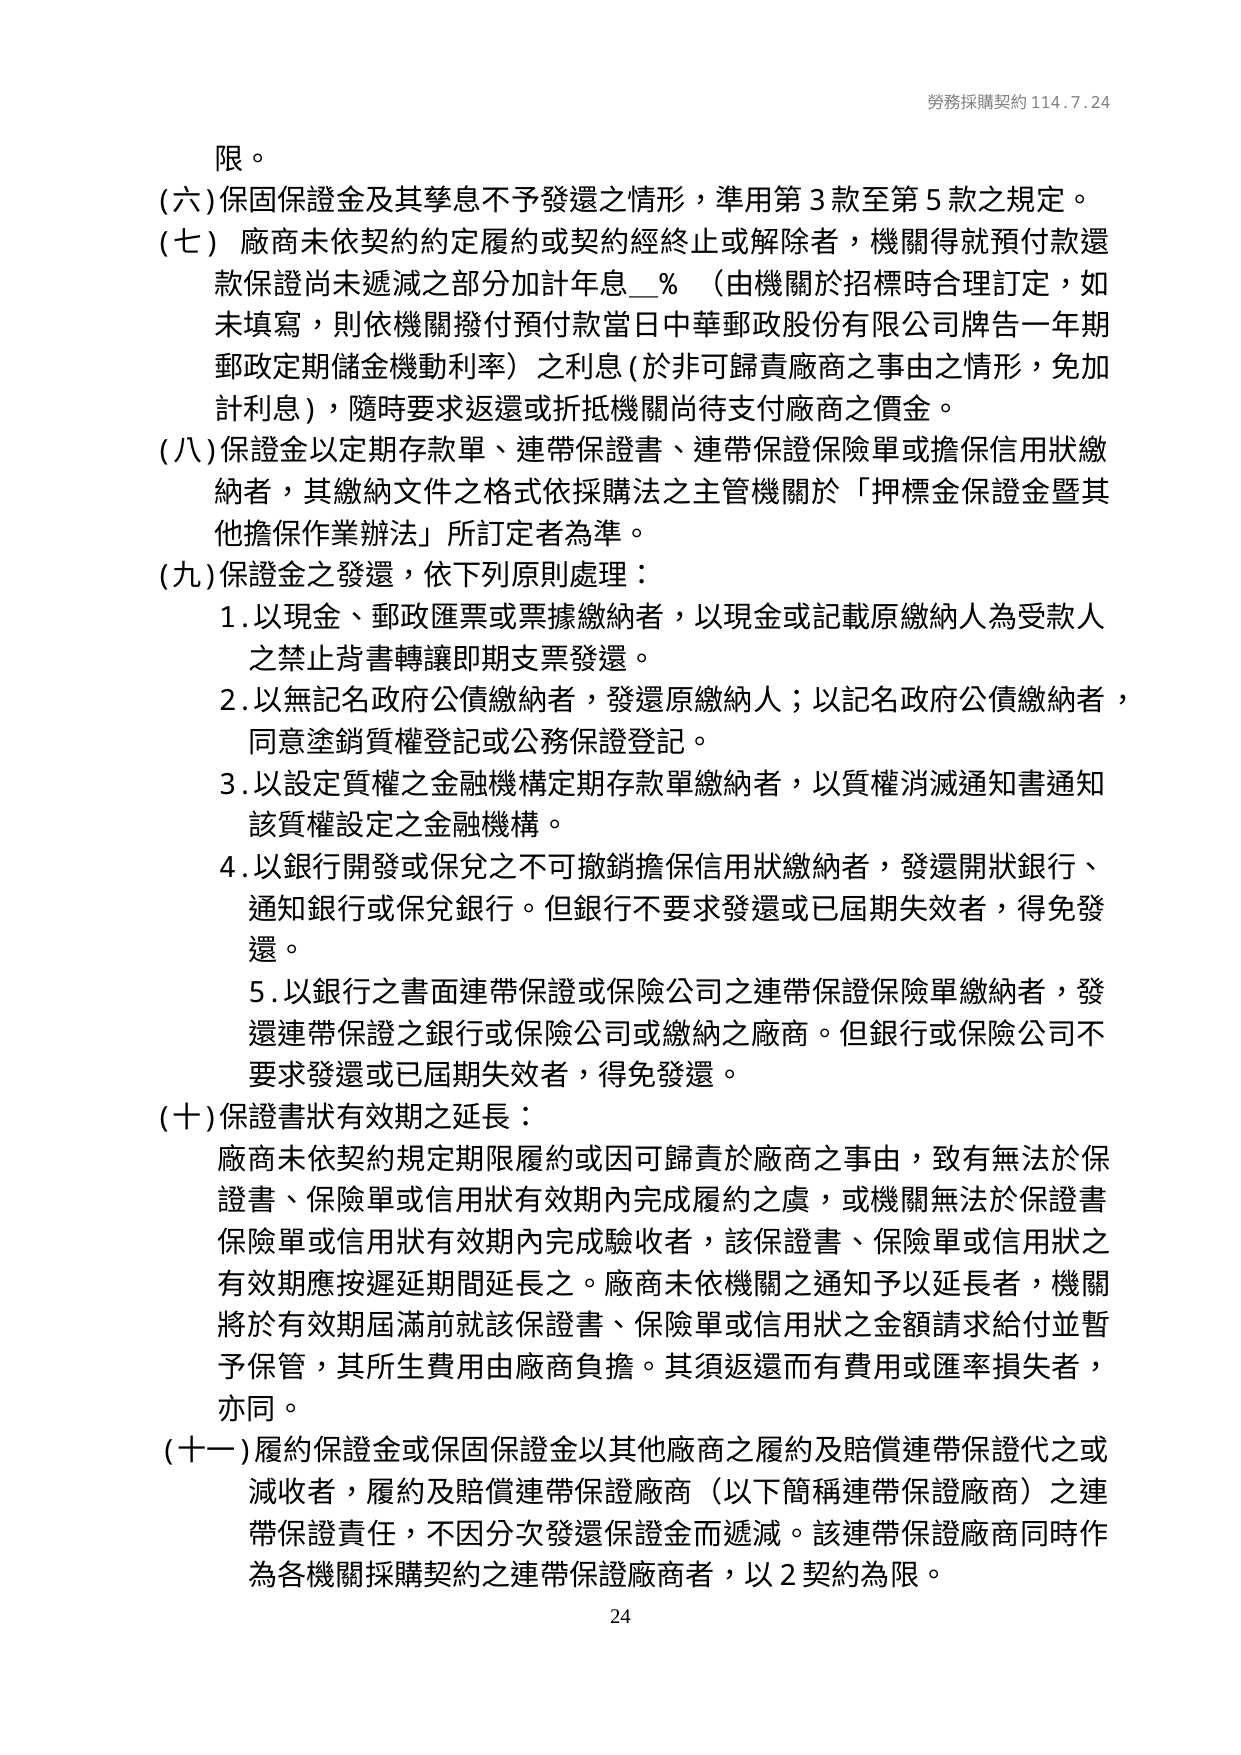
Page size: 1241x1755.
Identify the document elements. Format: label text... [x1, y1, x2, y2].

text (八)保證金以定期存款單、連帶保證書、連帶保證保險單或擔保信用狀繳納者，其繳納文件之格式依採購法之主管機關於「押標金保證金暨其他擔保作業辦法」所訂定者為準。 [155, 427, 1110, 552]
text 5.以銀行之書面連帶保證或保險公司之連帶保證保險單繳納者，發還連帶保證之銀行或保險公司或繳納之廠商。但銀行或保險公司不要求發還或已屆期失效者，得免發還。 [248, 969, 1108, 1094]
text (六)保固保證金及其孳息不予發還之情形，準用第3款至第5款之規定。 [155, 177, 1110, 219]
text (十一)履約保證金或保固保證金以其他廠商之履約及賠償連帶保證代之或減收者，履約及賠償連帶保證廠商（以下簡稱連帶保證廠商）之連帶保證責任，不因分次發還保證金而遞減。該連帶保證廠商同時作為各機關採購契約之連帶保證廠商者，以2契約為限。 [159, 1427, 1110, 1594]
text (十)保證書狀有效期之延長： [155, 1094, 1110, 1136]
text 廠商未依契約規定期限履約或因可歸責於廠商之事由，致有無法於保證書、保險單或信用狀有效期內完成履約之虞，或機關無法於保證書、保險單或信用狀有效期內完成驗收者，該保證書、保險單或信用狀之有效期應按遲延期間延長之。廠商未依機關之通知予以延長者，機關將於有效期屆滿前就該保證書、保險單或信用狀之金額請求給付並暫予保管，其所生費用由廠商負擔。其須返還而有費用或匯率損失者，亦同。 [217, 1136, 1110, 1427]
text (七) 廠商未依契約約定履約或契約經終止或解除者，機關得就預付款還款保證尚未遞減之部分加計年息＿% （由機關於招標時合理訂定，如未填寫，則依機關撥付預付款當日中華郵政股份有限公司牌告一年期郵政定期儲金機動利率）之利息(於非可歸責廠商之事由之情形，免加計利息)，隨時要求返還或折抵機關尚待支付廠商之價金。 [155, 219, 1110, 427]
text (九)保證金之發還，依下列原則處理： [155, 552, 1110, 594]
text 4.以銀行開發或保兌之不可撤銷擔保信用狀繳納者，發還開狀銀行、通知銀行或保兌銀行。但銀行不要求發還或已屆期失效者，得免發還。 [218, 844, 1108, 969]
text 2.以無記名政府公債繳納者，發還原繳納人；以記名政府公債繳納者，同意塗銷質權登記或公務保證登記。 [218, 677, 1108, 761]
text 限。 [155, 136, 1110, 177]
text 3.以設定質權之金融機構定期存款單繳納者，以質權消滅通知書通知該質權設定之金融機構。 [218, 761, 1108, 844]
text 1.以現金、郵政匯票或票據繳納者，以現金或記載原繳納人為受款人之禁止背書轉讓即期支票發還。 [218, 594, 1108, 677]
